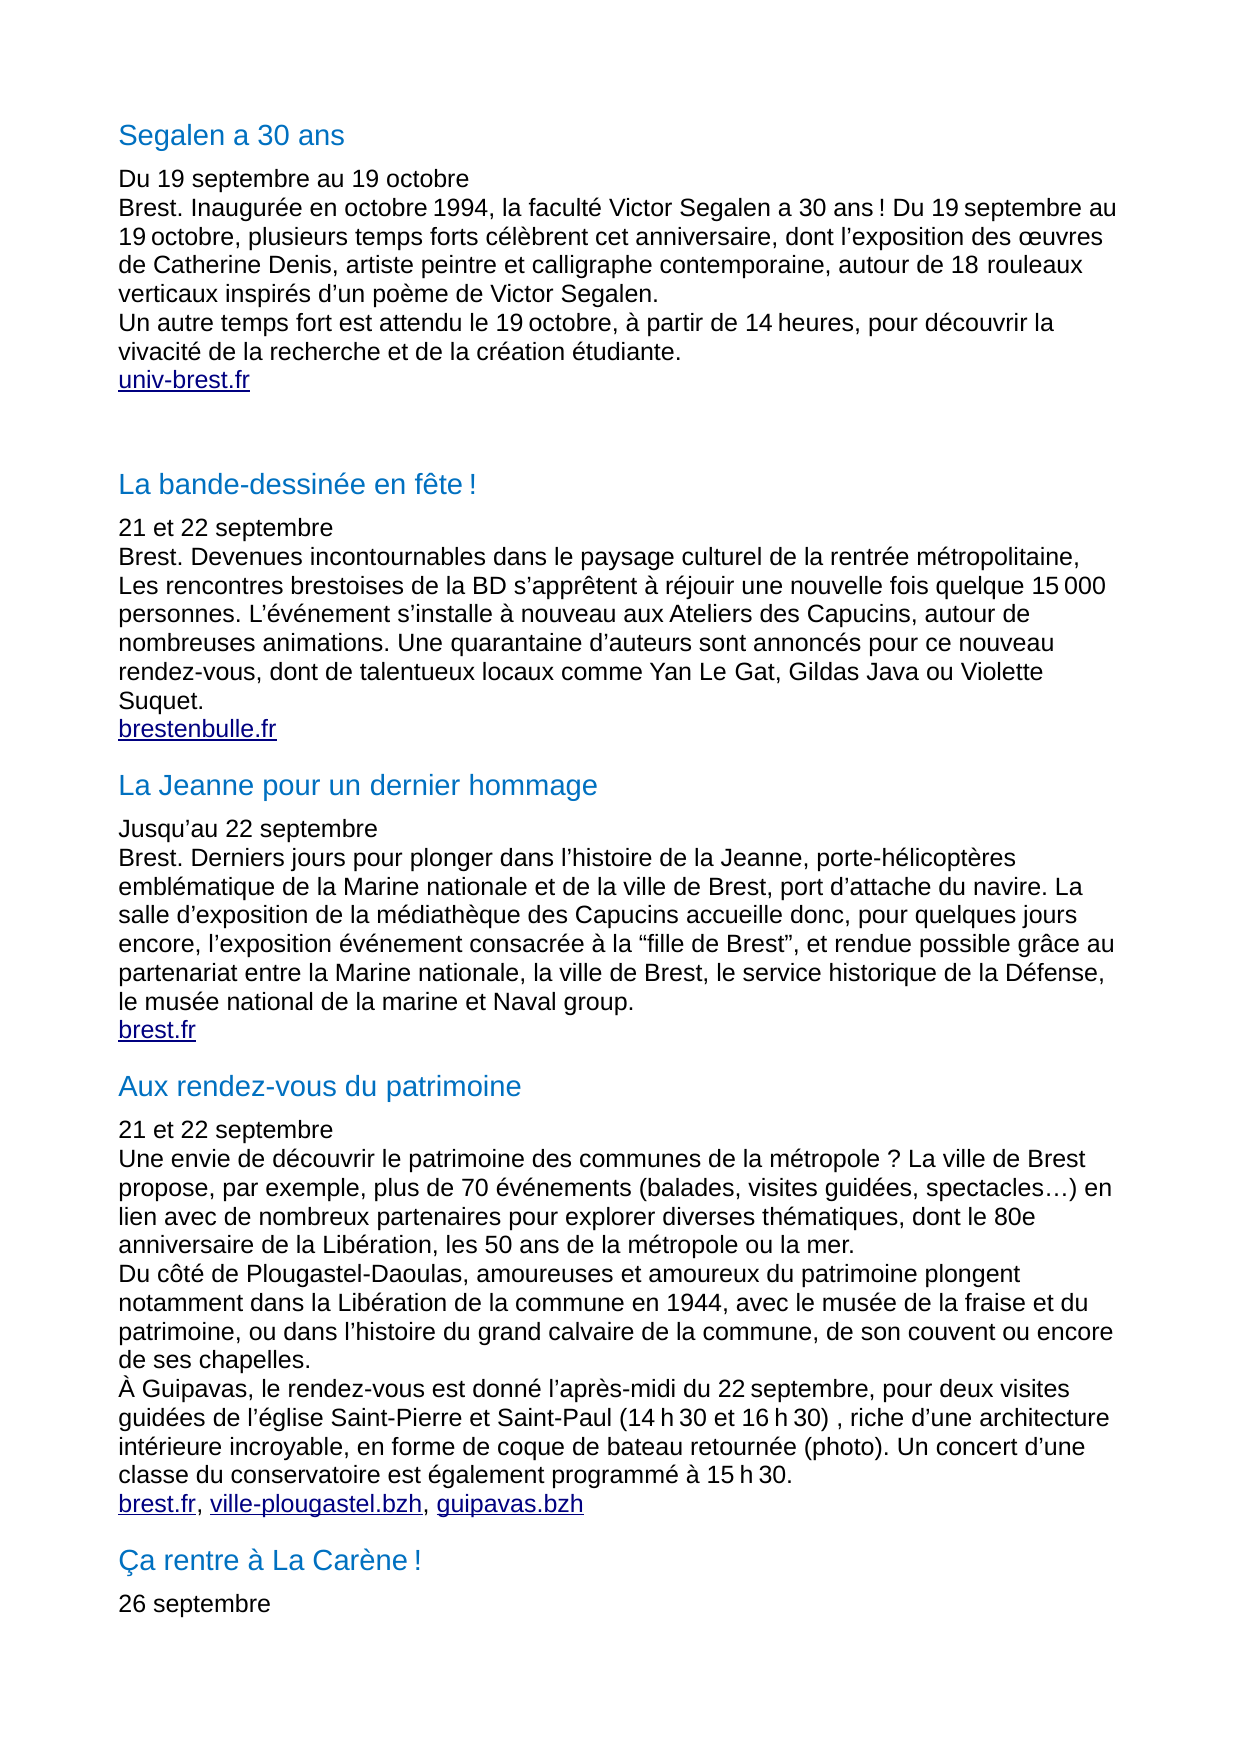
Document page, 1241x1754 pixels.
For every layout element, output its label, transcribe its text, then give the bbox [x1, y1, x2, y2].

text brest.fr [118, 1015, 1122, 1044]
text 21 et 22 septembre [118, 513, 1122, 542]
text Du 19 septembre au 19 octobre [118, 164, 1122, 193]
text brest.fr, ville-plougastel.bzh, guipavas.bzh [118, 1489, 1122, 1518]
text À Guipavas, le rendez-vous est donné l’après-midi du 22 septembre, pour deux visites guidées de l’église Saint-Pierre et Saint-Paul (14 h 30 et 16 h 30) , riche d’une architecture intérieure incroyable, en forme de coque de bateau retournée (photo). Un concert d’une classe du conservatoire est également programmé à 15 h 30. [118, 1374, 1122, 1489]
text Brest. Derniers jours pour plonger dans l’histoire de la Jeanne, porte-hélicoptères emblématique de la Marine nationale et de la ville de Brest, port d’attache du navire. La salle d’exposition de la médiathèque des Capucins accueille donc, pour quelques jours encore, l’exposition événement consacrée à la “fille de Brest”, et rendue possible grâce au partenariat entre la Marine nationale, la ville de Brest, le service historique de la Défense, le musée national de la marine et Naval group. [118, 843, 1122, 1015]
subtitle La bande-dessinée en fête ! [118, 467, 1122, 501]
text Du côté de Plougastel-Daoulas, amoureuses et amoureux du patrimoine plongent notamment dans la Libération de la commune en 1944, avec le musée de la fraise et du patrimoine, ou dans l’histoire du grand calvaire de la commune, de son couvent ou encore de ses chapelles. [118, 1259, 1122, 1374]
text Jusqu’au 22 septembre [118, 814, 1122, 843]
subtitle Segalen a 30 ans [118, 118, 1122, 152]
subtitle Ça rentre à La Carène ! [118, 1543, 1122, 1576]
text Brest. Devenues incontournables dans le paysage culturel de la rentrée métropolitaine, Les rencontres brestoises de la BD s’apprêtent à réjouir une nouvelle fois quelque 15 000 personnes. L’événement s’installe à nouveau aux Ateliers des Capucins, autour de nombreuses animations. Une quarantaine d’auteurs sont annoncés pour ce nouveau rendez-vous, dont de talentueux locaux comme Yan Le Gat, Gildas Java ou Violette Suquet. [118, 542, 1122, 714]
text 21 et 22 septembre [118, 1115, 1122, 1144]
subtitle La Jeanne pour un dernier hommage [118, 768, 1122, 802]
text Une envie de découvrir le patrimoine des communes de la métropole ? La ville de Brest propose, par exemple, plus de 70 événements (balades, visites guidées, spectacles…) en lien avec de nombreux partenaires pour explorer diverses thématiques, dont le 80e anniversaire de la Libération, les 50 ans de la métropole ou la mer. [118, 1144, 1122, 1259]
text brestenbulle.fr [118, 714, 1122, 743]
text Un autre temps fort est attendu le 19 octobre, à partir de 14 heures, pour découvrir la vivacité de la recherche et de la création étudiante. [118, 308, 1122, 365]
text 26 septembre [118, 1589, 1122, 1617]
text univ-brest.fr [118, 365, 1122, 394]
subtitle Aux rendez-vous du patrimoine [118, 1069, 1122, 1103]
text Brest. Inaugurée en octobre 1994, la faculté Victor Segalen a 30 ans ! Du 19 septembre au 19 octobre, plusieurs temps forts célèbrent cet anniversaire, dont l’exposition des œuvres de Catherine Denis, artiste peintre et calligraphe contemporaine, autour de 18 rouleaux verticaux inspirés d’un poème de Victor Segalen. [118, 193, 1122, 308]
